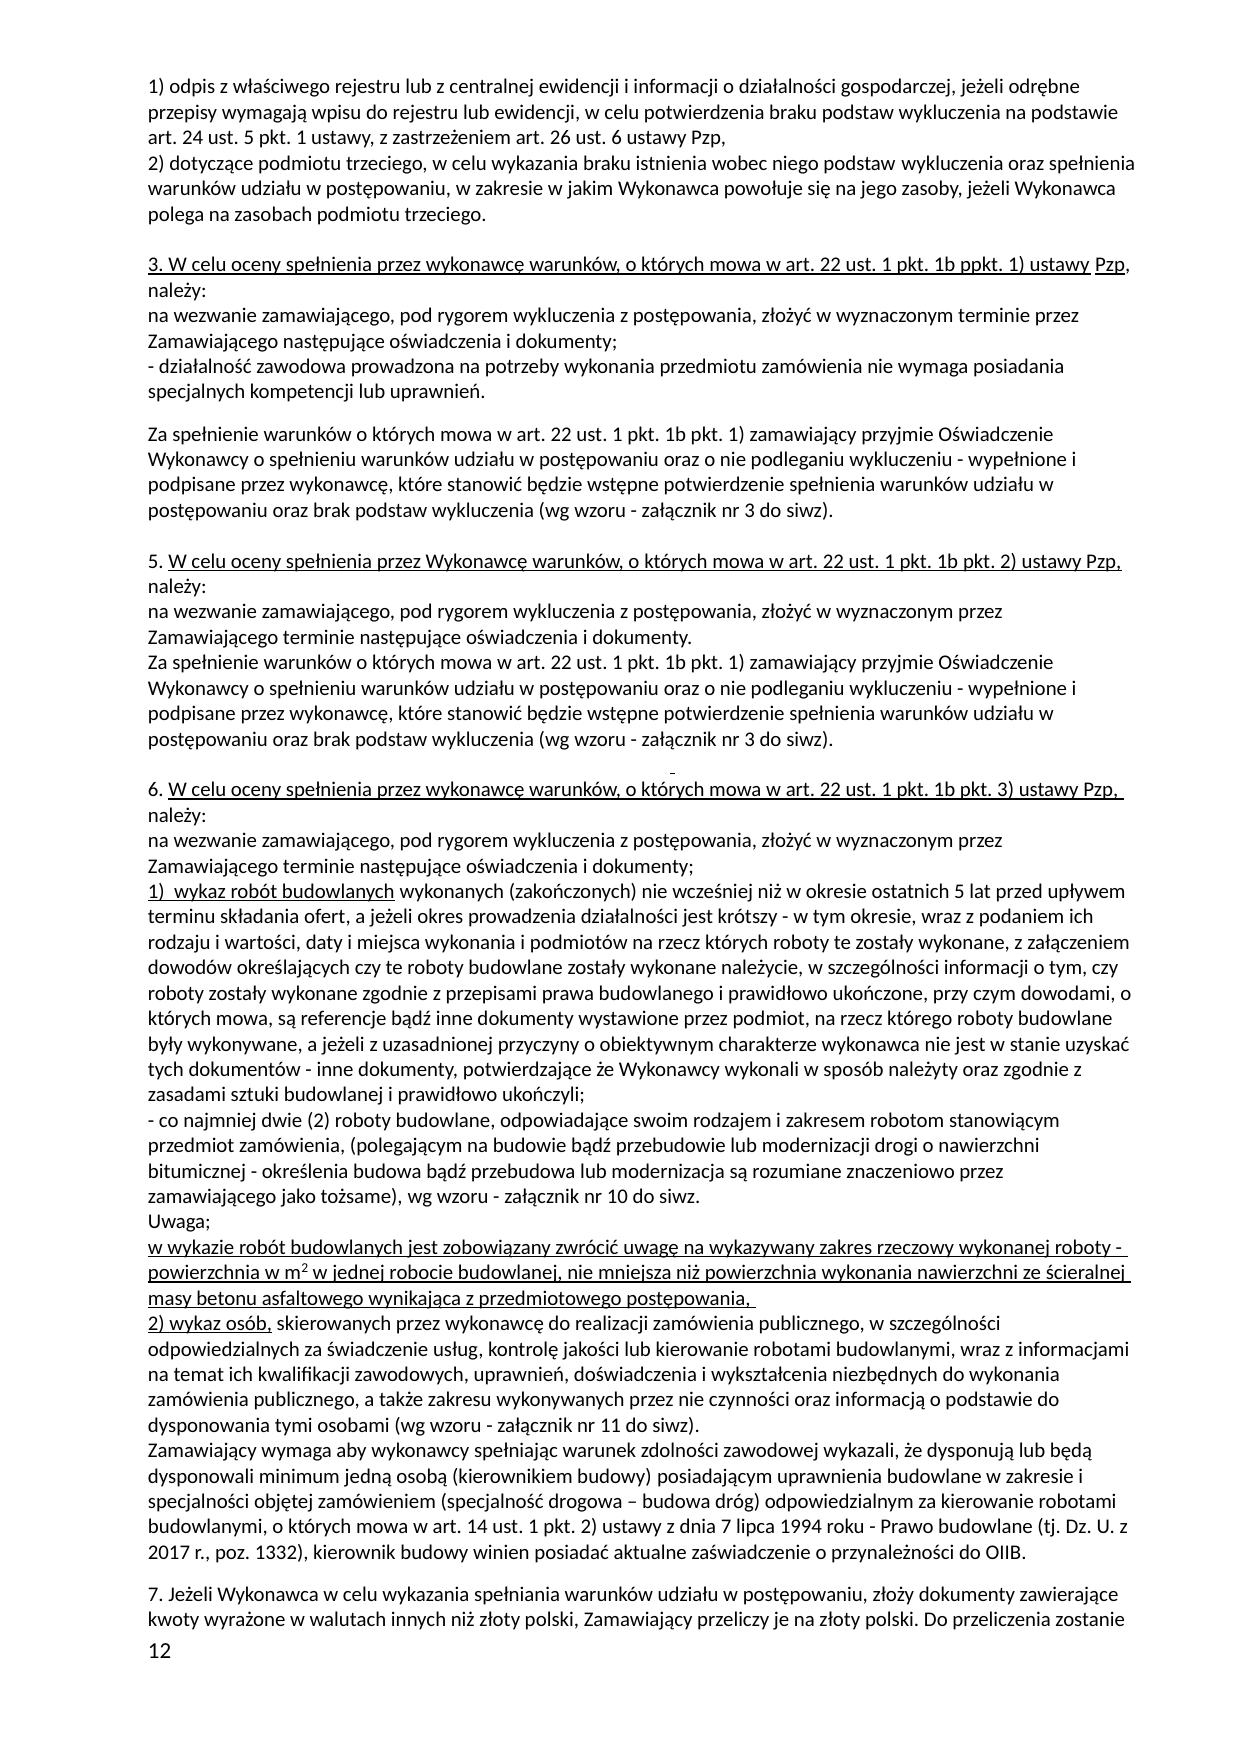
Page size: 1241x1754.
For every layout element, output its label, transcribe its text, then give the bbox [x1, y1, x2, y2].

text 1) odpis z właściwego rejestru lub z centralnej ewidencji i informacji o działalności gospodarczej, jeżeli odrębne przepisy wymagają wpisu do rejestru lub ewidencji, w celu potwierdzenia braku podstaw wykluczenia na podstawie art. 24 ust. 5 pkt. 1 ustawy, z zastrzeżeniem art. 26 ust. 6 ustawy Pzp, 2) dotyczące podmiotu trzeciego, w celu wykazania braku istnienia wobec niego podstaw wykluczenia oraz spełnienia warunków udziału w postępowaniu, w zakresie w jakim Wykonawca powołuje się na jego zasoby, jeżeli Wykonawca polega na zasobach podmiotu trzeciego. 3. W celu oceny spełnienia przez wykonawcę warunków, o których mowa w art. 22 ust. 1 pkt. 1b ppkt. 1) ustawy Pzp, należy: na wezwanie zamawiającego, pod rygorem wykluczenia z postępowania, złożyć w wyznaczonym terminie przez Zamawiającego następujące oświadczenia i dokumenty; - działalność zawodowa prowadzona na potrzeby wykonania przedmiotu zamówienia nie wymaga posiadania specjalnych kompetencji lub uprawnień. [148, 74, 1137, 404]
text Za spełnienie warunków o których mowa w art. 22 ust. 1 pkt. 1b pkt. 1) zamawiający przyjmie Oświadczenie Wykonawcy o spełnieniu warunków udziału w postępowaniu oraz o nie podleganiu wykluczeniu - wypełnione i podpisane przez wykonawcę, które stanowić będzie wstępne potwierdzenie spełnienia warunków udziału w postępowaniu oraz brak podstaw wykluczenia (wg wzoru - załącznik nr 3 do siwz). 5. W celu oceny spełnienia przez Wykonawcę warunków, o których mowa w art. 22 ust. 1 pkt. 1b pkt. 2) ustawy Pzp, należy: na wezwanie zamawiającego, pod rygorem wykluczenia z postępowania, złożyć w wyznaczonym przez Zamawiającego terminie następujące oświadczenia i dokumenty. Za spełnienie warunków o których mowa w art. 22 ust. 1 pkt. 1b pkt. 1) zamawiający przyjmie Oświadczenie Wykonawcy o spełnieniu warunków udziału w postępowaniu oraz o nie podleganiu wykluczeniu - wypełnione i podpisane przez wykonawcę, które stanowić będzie wstępne potwierdzenie spełnienia warunków udziału w postępowaniu oraz brak podstaw wykluczenia (wg wzoru - załącznik nr 3 do siwz). 6. W celu oceny spełnienia przez wykonawcę warunków, o których mowa w art. 22 ust. 1 pkt. 1b pkt. 3) ustawy Pzp, należy: na wezwanie zamawiającego, pod rygorem wykluczenia z postępowania, złożyć w wyznaczonym przez Zamawiającego terminie następujące oświadczenia i dokumenty; 1) wykaz robót budowlanych wykonanych (zakończonych) nie wcześniej niż w okresie ostatnich 5 lat przed upływem terminu składania ofert, a jeżeli okres prowadzenia działalności jest krótszy - w tym okresie, wraz z podaniem ich rodzaju i wartości, daty i miejsca wykonania i podmiotów na rzecz których roboty te zostały wykonane, z załączeniem dowodów określających czy te roboty budowlane zostały wykonane należycie, w szczególności informacji o tym, czy roboty zostały wykonane zgodnie z przepisami prawa budowlanego i prawidłowo ukończone, przy czym dowodami, o których mowa, są referencje bądź inne dokumenty wystawione przez podmiot, na rzecz którego roboty budowlane były wykonywane, a jeżeli z uzasadnionej przyczyny o obiektywnym charakterze wykonawca nie jest w stanie uzyskać tych dokumentów - inne dokumenty, potwierdzające że Wykonawcy wykonali w sposób należyty oraz zgodnie z zasadami sztuki budowlanej i prawidłowo ukończyli; - co najmniej dwie (2) roboty budowlane, odpowiadające swoim rodzajem i zakresem robotom stanowiącym przedmiot zamówienia, (polegającym na budowie bądź przebudowie lub modernizacji drogi o nawierzchni bitumicznej - określenia budowa bądź przebudowa lub modernizacja są rozumiane znaczeniowo przez zamawiającego jako tożsame), wg wzoru - załącznik nr 10 do siwz. Uwaga; w wykazie robót budowlanych jest zobowiązany zwrócić uwagę na wykazywany zakres rzeczowy wykonanej roboty - powierzchnia w m2 w jednej robocie budowlanej, nie mniejsza niż powierzchnia wykonania nawierzchni ze ścieralnej masy betonu asfaltowego wynikająca z przedmiotowego postępowania, 2) wykaz osób, skierowanych przez wykonawcę do realizacji zamówienia publicznego, w szczególności odpowiedzialnych za świadczenie usług, kontrolę jakości lub kierowanie robotami budowlanymi, wraz z informacjami na temat ich kwalifikacji zawodowych, uprawnień, doświadczenia i wykształcenia niezbędnych do wykonania zamówienia publicznego, a także zakresu wykonywanych przez nie czynności oraz informacją o podstawie do dysponowania tymi osobami (wg wzoru - załącznik nr 11 do siwz). Zamawiający wymaga aby wykonawcy spełniając warunek zdolności zawodowej wykazali, że dysponują lub będą dysponowali minimum jedną osobą (kierownikiem budowy) posiadającym uprawnienia budowlane w zakresie i specjalności objętej zamówieniem (specjalność drogowa – budowa dróg) odpowiedzialnym za kierowanie robotami budowlanymi, o których mowa w art. 14 ust. 1 pkt. 2) ustawy z dnia 7 lipca 1994 roku - Prawo budowlane (tj. Dz. U. z 2017 r., poz. 1332), kierownik budowy winien posiadać aktualne zaświadczenie o przynależności do OIIB. [148, 421, 1137, 1564]
text 7. Jeżeli Wykonawca w celu wykazania spełniania warunków udziału w postępowaniu, złoży dokumenty zawierające kwoty wyrażone w walutach innych niż złoty polski, Zamawiający przeliczy je na złoty polski. Do przeliczenia zostanie [148, 1581, 1137, 1632]
